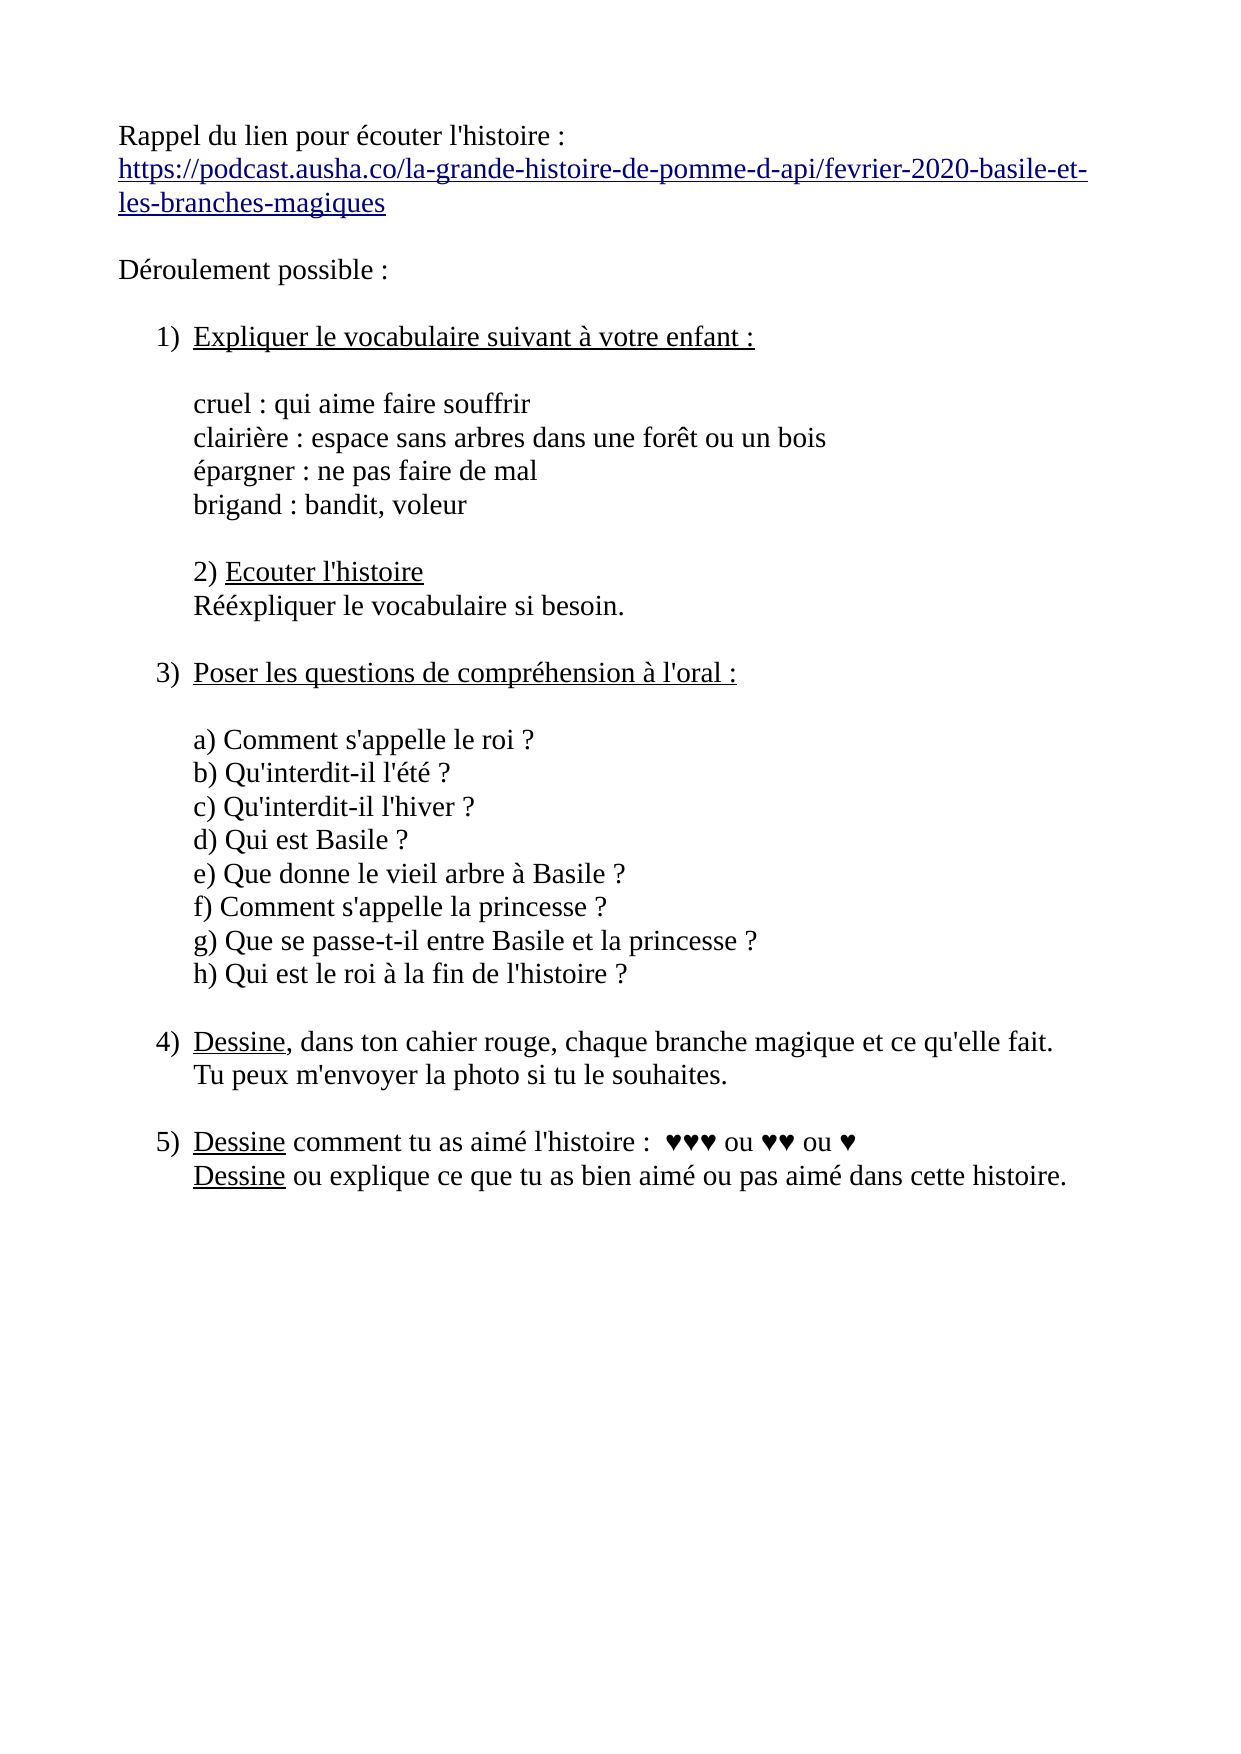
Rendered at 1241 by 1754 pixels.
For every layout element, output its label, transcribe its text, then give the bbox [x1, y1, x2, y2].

text Déroulement possible : [118, 252, 1122, 319]
list b) Qu'interdit-il l'été ? c) Qu'interdit-il l'hiver ? d) Qui est Basile ? e) Que donne le vieil arbre à Basile ? f) Comment s'appelle la princesse ? g) Que se passe-t-il entre Basile et la princesse ? h) Qui est le roi à la fin de l'histoire ? [156, 755, 1122, 1024]
list Dessine comment tu as aimé l'histoire : ♥♥♥ ou ♥♥ ou ♥ Dessine ou explique ce que tu as bien aimé ou pas aimé dans cette histoire. [156, 1124, 1122, 1191]
text Rappel du lien pour écouter l'histoire : [118, 118, 1122, 152]
list Expliquer le vocabulaire suivant à votre enfant : cruel : qui aime faire souffrir clairière : espace sans arbres dans une forêt ou un bois épargner : ne pas faire de mal brigand : bandit, voleur 2) Ecouter l'histoire Rééxpliquer le vocabulaire si besoin. [156, 319, 1122, 621]
text https://podcast.ausha.co/la-grande-histoire-de-pomme-d-api/fevrier-2020-basile-et-les-branches-magiques [118, 152, 1122, 219]
list Poser les questions de compréhension à l'oral : a) Comment s'appelle le roi ? [156, 655, 1122, 755]
list Dessine, dans ton cahier rouge, chaque branche magique et ce qu'elle fait. Tu peux m'envoyer la photo si tu le souhaites. [156, 1024, 1122, 1124]
